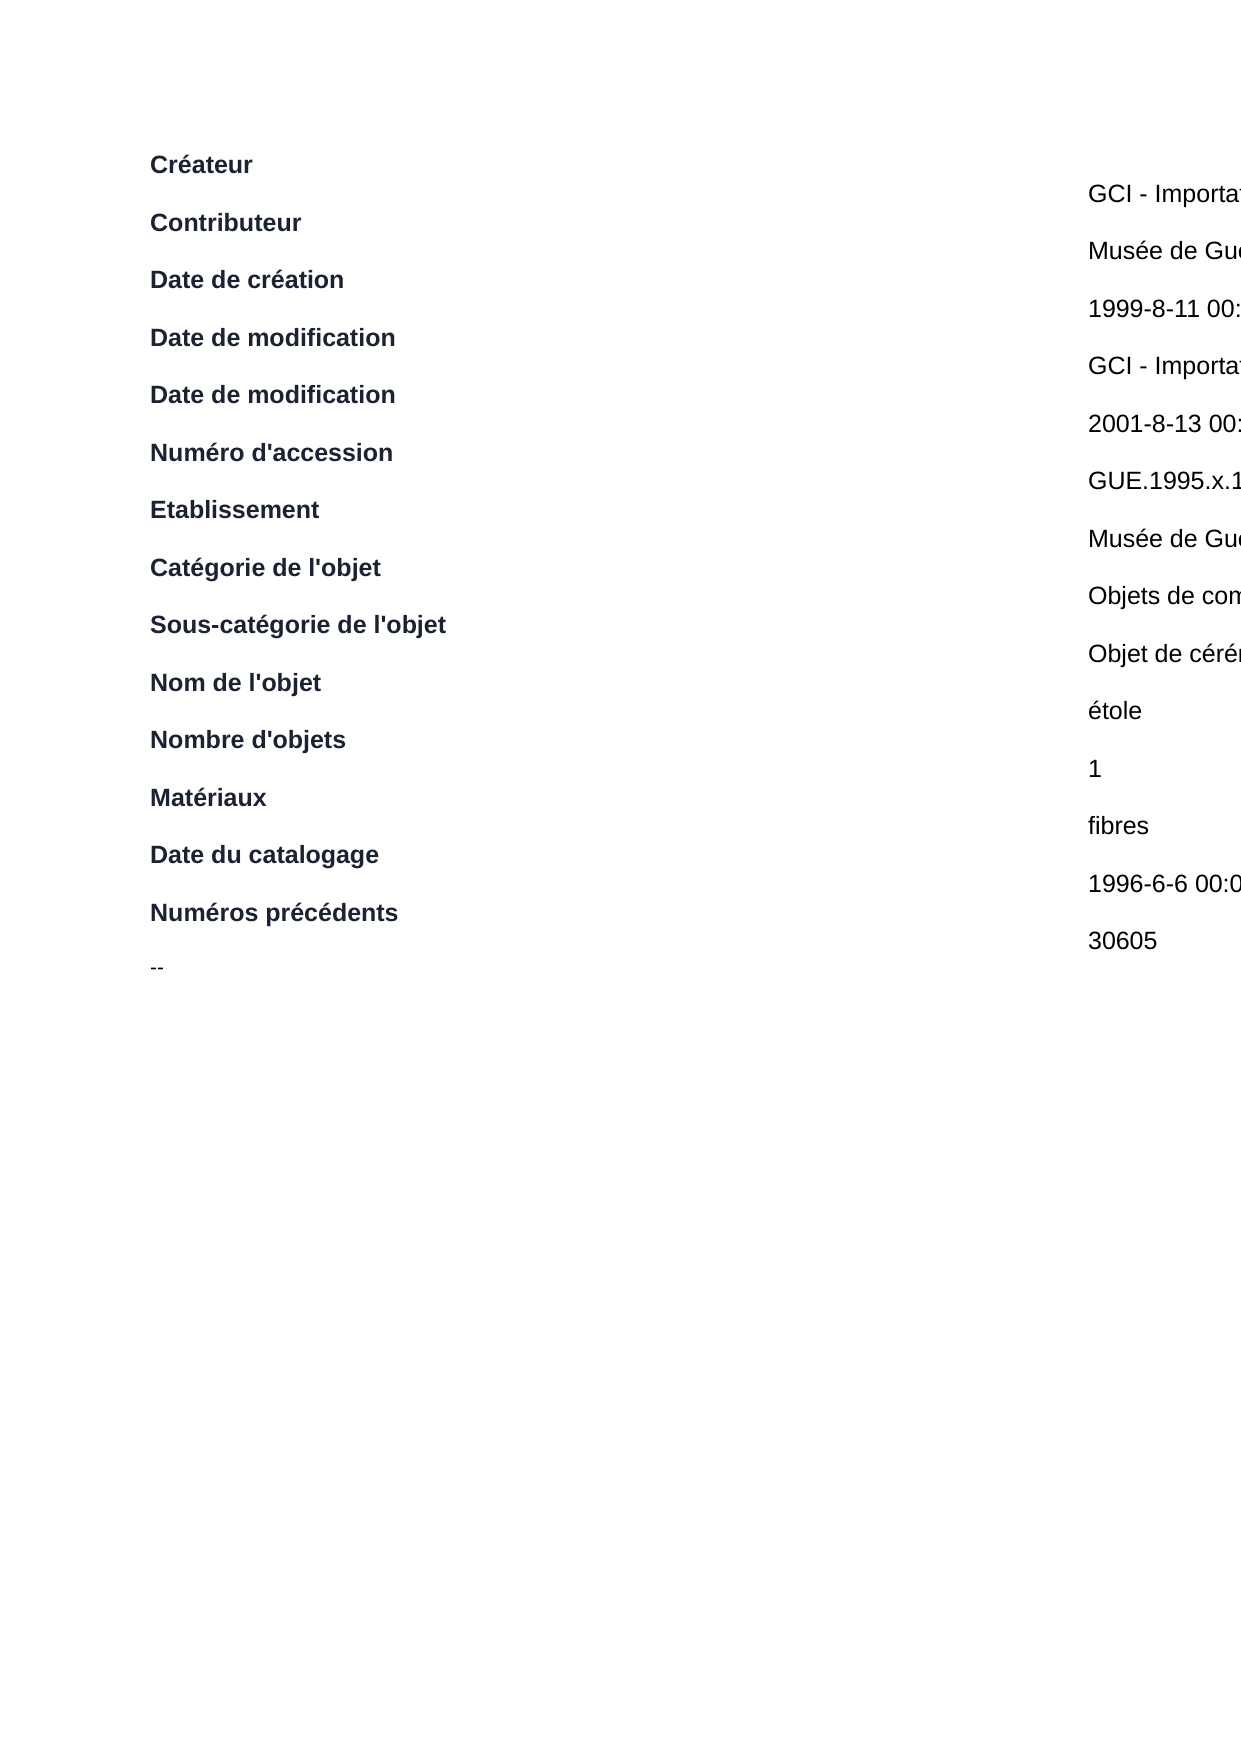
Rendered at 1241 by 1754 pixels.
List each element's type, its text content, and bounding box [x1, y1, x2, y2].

text GCI - Importation [1088, 179, 1240, 207]
text Musée de Guérin [1088, 236, 1240, 265]
text Matériaux [150, 782, 1090, 811]
text Objets de communication [1088, 581, 1240, 610]
text 1 [1088, 754, 1240, 782]
text Date de modification [150, 380, 1090, 409]
text Nombre d'objets [150, 725, 1090, 754]
text 1999-8-11 00:00 [1088, 294, 1240, 322]
text Musée de Guérin [1088, 524, 1240, 552]
text 1996-6-6 00:00 [1088, 869, 1240, 897]
text Nom de l'objet [150, 667, 1090, 696]
text Date de création [150, 265, 1090, 294]
text -- [150, 955, 1090, 979]
text 30605 [1088, 926, 1240, 955]
text Numéro d'accession [150, 437, 1090, 466]
text GCI - Importation [1088, 351, 1240, 380]
text fibres [1088, 811, 1240, 840]
text Numéros précédents [150, 897, 1090, 926]
text Contributeur [150, 207, 1090, 236]
text Objet de cérémonie [1088, 639, 1240, 667]
text Catégorie de l'objet [150, 552, 1090, 581]
text 2001-8-13 00:00 [1088, 409, 1240, 437]
text Sous-catégorie de l'objet [150, 610, 1090, 639]
text Date du catalogage [150, 840, 1090, 869]
text étole [1088, 696, 1240, 725]
text Etablissement [150, 495, 1090, 524]
text Date de modification [150, 322, 1090, 351]
text Créateur [150, 150, 1090, 179]
text GUE.1995.x.147 [1088, 466, 1240, 495]
